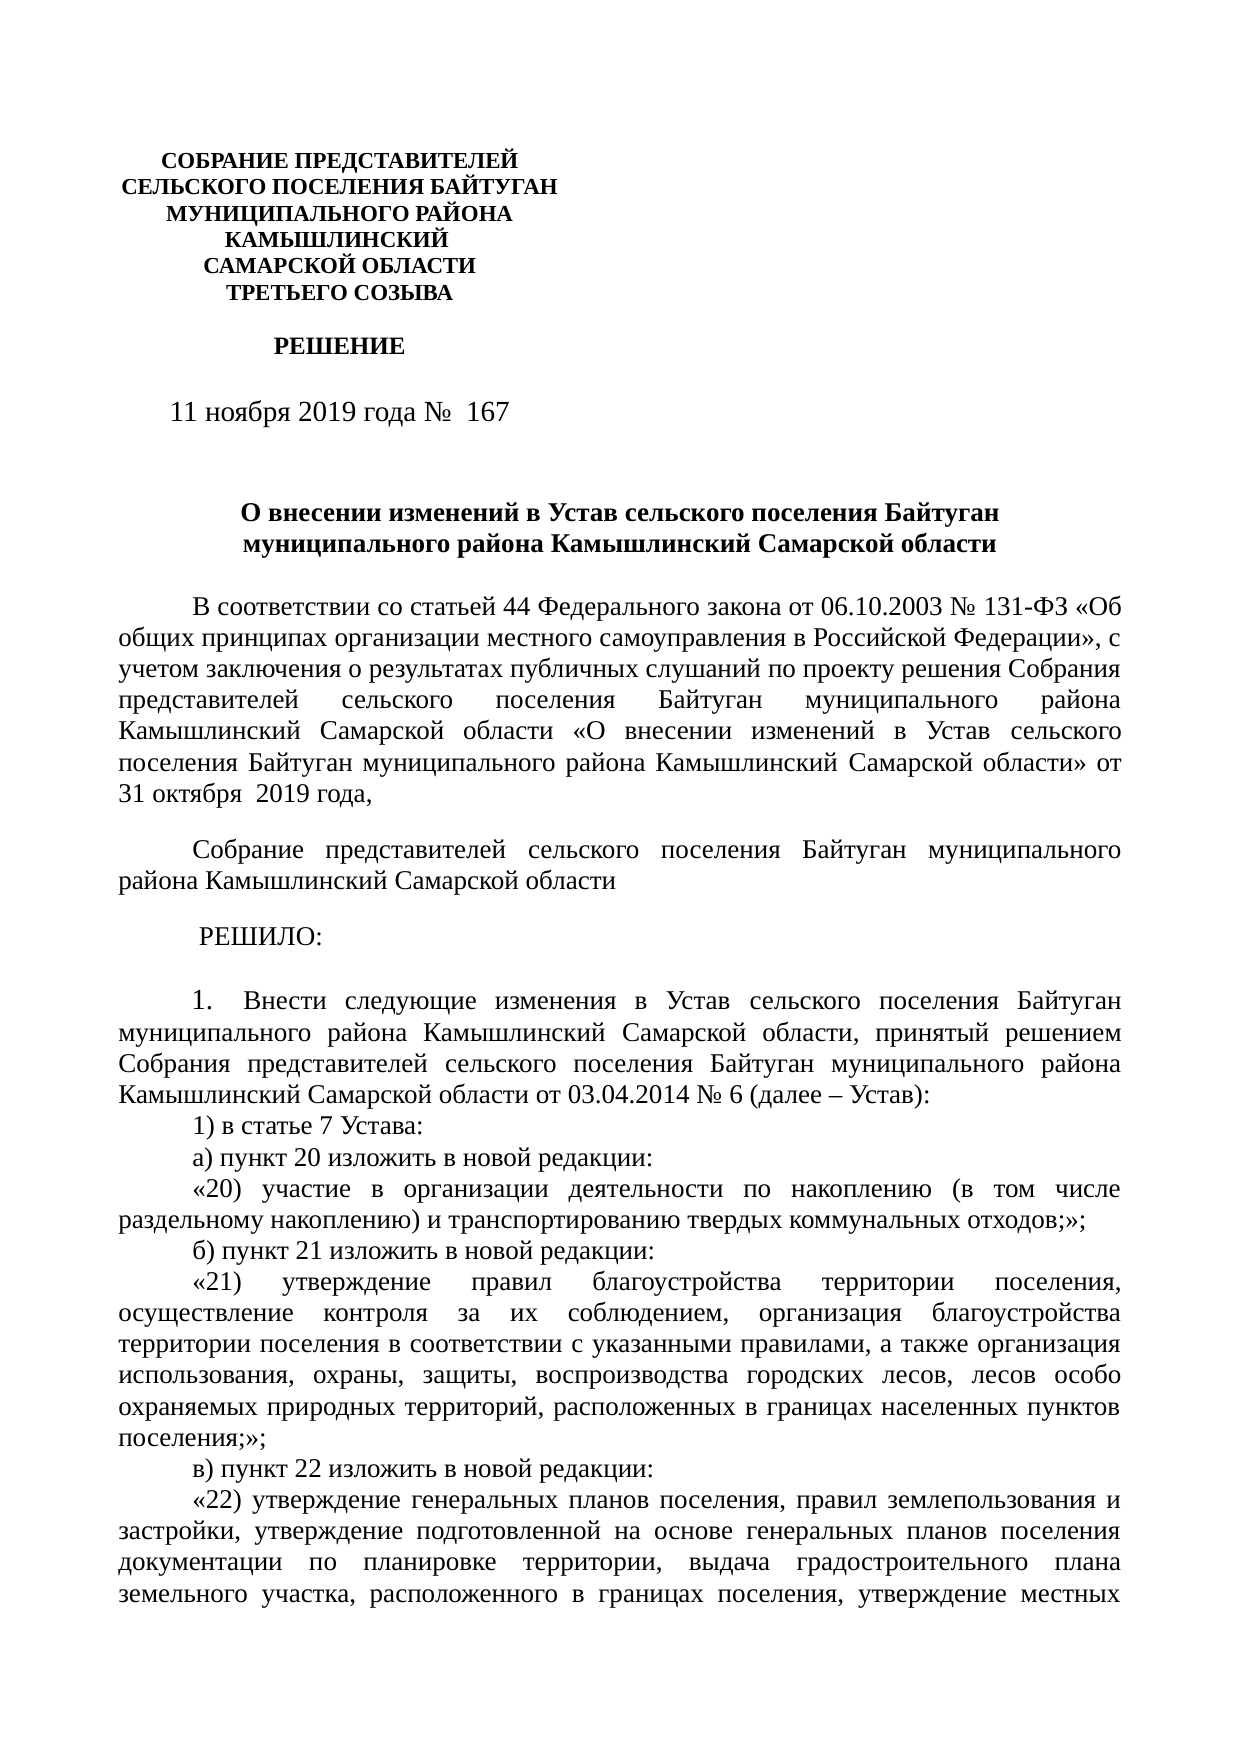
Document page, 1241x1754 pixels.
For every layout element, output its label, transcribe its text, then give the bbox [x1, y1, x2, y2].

text О внесении изменений в Устав сельского поселения Байтуган [118, 496, 1122, 528]
text «21) утверждение правил благоустройства территории поселения, осуществление контроля за их соблюдением, организация благоустройства территории поселения в соответствии с указанными правилами, а также организация использования, охраны, защиты, воспроизводства городских лесов, лесов особо охраняемых природных территорий, расположенных в границах населенных пунктов поселения;»; [118, 1265, 1122, 1452]
table_header СОБРАНИЕ ПРЕДСТАВИТЕЛЕЙ СЕЛЬСКОГО ПОСЕЛЕНИЯ БАЙТУГАН МУНИЦИПАЛЬНОГО РАЙОНА КАМЫШЛИНСКИЙ САМАРСКОЙ ОБЛАСТИ ТРЕТЬЕГО СОЗЫВА РЕШЕНИЕ 11 ноября 2019 года № 167 [59, 147, 620, 468]
list Внести следующие изменения в Устав сельского поселения Байтуган муниципального района Камышлинский Самарской области, принятый решением Собрания представителей сельского поселения Байтуган муниципального района Камышлинский Самарской области от 03.04.2014 № 6 (далее – Устав): [118, 982, 1122, 1109]
text РЕШИЛО: [118, 920, 1122, 951]
text «22) утверждение генеральных планов поселения, правил землепользования и застройки, утверждение подготовленной на основе генеральных планов поселения документации по планировке территории, выдача градостроительного плана земельного участка, расположенного в границах поселения, утверждение местных [118, 1483, 1122, 1608]
text а) пункт 20 изложить в новой редакции: [118, 1141, 1122, 1172]
text муниципального района Камышлинский Самарской области [118, 528, 1122, 559]
text В соответствии со статьей 44 Федерального закона от 06.10.2003 № 131-ФЗ «Об общих принципах организации местного самоуправления в Российской Федерации», с учетом заключения о результатах публичных слушаний по проекту решения Собрания представителей сельского поселения Байтуган муниципального района Камышлинский Самарской области «О внесении изменений в Устав сельского поселения Байтуган муниципального района Камышлинский Самарской области» от 31 октября 2019 года, [118, 590, 1122, 808]
text 1) в статье 7 Устава: [118, 1109, 1122, 1141]
text «20) участие в организации деятельности по накоплению (в том числе раздельному накоплению) и транспортированию твердых коммунальных отходов;»; [118, 1172, 1122, 1234]
text в) пункт 22 изложить в новой редакции: [118, 1452, 1122, 1483]
table_header [620, 147, 1137, 468]
text б) пункт 21 изложить в новой редакции: [118, 1234, 1122, 1265]
text Собрание представителей сельского поселения Байтуган муниципального района Камышлинский Самарской области [118, 833, 1122, 895]
